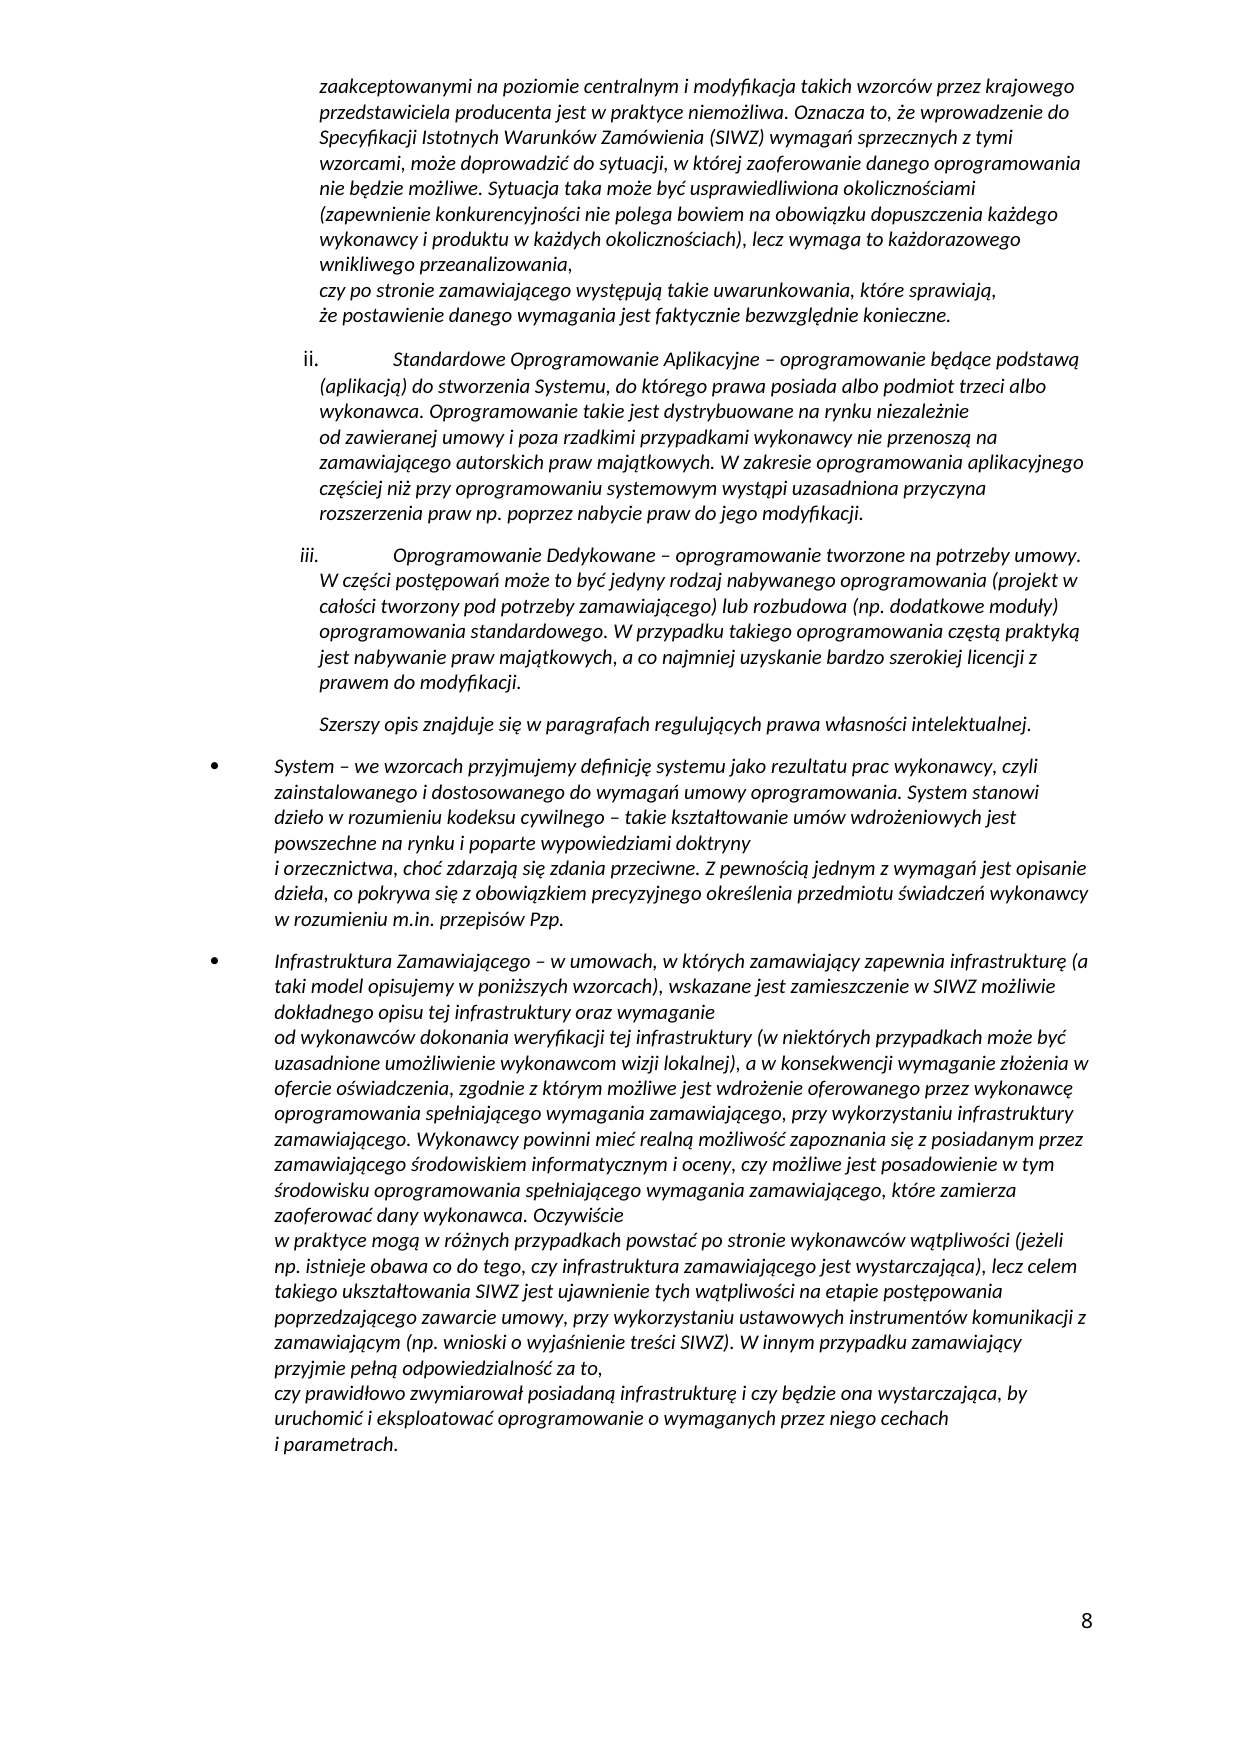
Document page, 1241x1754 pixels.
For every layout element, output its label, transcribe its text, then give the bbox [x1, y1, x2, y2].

text Szerszy opis znajduje się w paragrafach regulujących prawa własności intelektualnej. [319, 711, 1093, 737]
list Standardowe Oprogramowanie Aplikacyjne – oprogramowanie będące podstawą (aplikacją) do stworzenia Systemu, do którego prawa posiada albo podmiot trzeci albo wykonawca. Oprogramowanie takie jest dystrybuowane na rynku niezależnie od zawieranej umowy i poza rzadkimi przypadkami wykonawcy nie przenoszą na zamawiającego autorskich praw majątkowych. W zakresie oprogramowania aplikacyjnego częściej niż przy oprogramowaniu systemowym wystąpi uzasadniona przyczyna rozszerzenia praw np. poprzez nabycie praw do jego modyfikacji. [319, 344, 1093, 526]
list Infrastruktura Zamawiającego – w umowach, w których zamawiający zapewnia infrastrukturę (a taki model opisujemy w poniższych wzorcach), wskazane jest zamieszczenie w SIWZ możliwie dokładnego opisu tej infrastruktury oraz wymaganie od wykonawców dokonania weryfikacji tej infrastruktury (w niektórych przypadkach może być uzasadnione umożliwienie wykonawcom wizji lokalnej), a w konsekwencji wymaganie złożenia w ofercie oświadczenia, zgodnie z którym możliwe jest wdrożenie oferowanego przez wykonawcę oprogramowania spełniającego wymagania zamawiającego, przy wykorzystaniu infrastruktury zamawiającego. Wykonawcy powinni mieć realną możliwość zapoznania się z posiadanym przez zamawiającego środowiskiem informatycznym i oceny, czy możliwe jest posadowienie w tym środowisku oprogramowania spełniającego wymagania zamawiającego, które zamierza zaoferować dany wykonawca. Oczywiście w praktyce mogą w różnych przypadkach powstać po stronie wykonawców wątpliwości (jeżeli np. istnieje obawa co do tego, czy infrastruktura zamawiającego jest wystarczająca), lecz celem takiego ukształtowania SIWZ jest ujawnienie tych wątpliwości na etapie postępowania poprzedzającego zawarcie umowy, przy wykorzystaniu ustawowych instrumentów komunikacji z zamawiającym (np. wnioski o wyjaśnienie treści SIWZ). W innym przypadku zamawiający przyjmie pełną odpowiedzialność za to, czy prawidłowo zwymiarował posiadaną infrastrukturę i czy będzie ona wystarczająca, by uruchomić i eksploatować oprogramowanie o wymaganych przez niego cechach i parametrach. [211, 948, 1093, 1456]
list System – we wzorcach przyjmujemy definicję systemu jako rezultatu prac wykonawcy, czyli zainstalowanego i dostosowanego do wymagań umowy oprogramowania. System stanowi dzieło w rozumieniu kodeksu cywilnego – takie kształtowanie umów wdrożeniowych jest powszechne na rynku i poparte wypowiedziami doktryny i orzecznictwa, choć zdarzają się zdania przeciwne. Z pewnością jednym z wymagań jest opisanie dzieła, co pokrywa się z obowiązkiem precyzyjnego określenia przedmiotu świadczeń wykonawcy w rozumieniu m.in. przepisów Pzp. [211, 753, 1093, 931]
list zaakceptowanymi na poziomie centralnym i modyfikacja takich wzorców przez krajowego przedstawiciela producenta jest w praktyce niemożliwa. Oznacza to, że wprowadzenie do Specyfikacji Istotnych Warunków Zamówienia (SIWZ) wymagań sprzecznych z tymi wzorcami, może doprowadzić do sytuacji, w której zaoferowanie danego oprogramowania nie będzie możliwe. Sytuacja taka może być usprawiedliwiona okolicznościami (zapewnienie konkurencyjności nie polega bowiem na obowiązku dopuszczenia każdego wykonawcy i produktu w każdych okolicznościach), lecz wymaga to każdorazowego wnikliwego przeanalizowania, czy po stronie zamawiającego występują takie uwarunkowania, które sprawiają, że postawienie danego wymagania jest faktycznie bezwzględnie konieczne. [319, 74, 1093, 328]
list Oprogramowanie Dedykowane – oprogramowanie tworzone na potrzeby umowy. W części postępowań może to być jedyny rodzaj nabywanego oprogramowania (projekt w całości tworzony pod potrzeby zamawiającego) lub rozbudowa (np. dodatkowe moduły) oprogramowania standardowego. W przypadku takiego oprogramowania częstą praktyką jest nabywanie praw majątkowych, a co najmniej uzyskanie bardzo szerokiej licencji z prawem do modyfikacji. [319, 542, 1093, 695]
